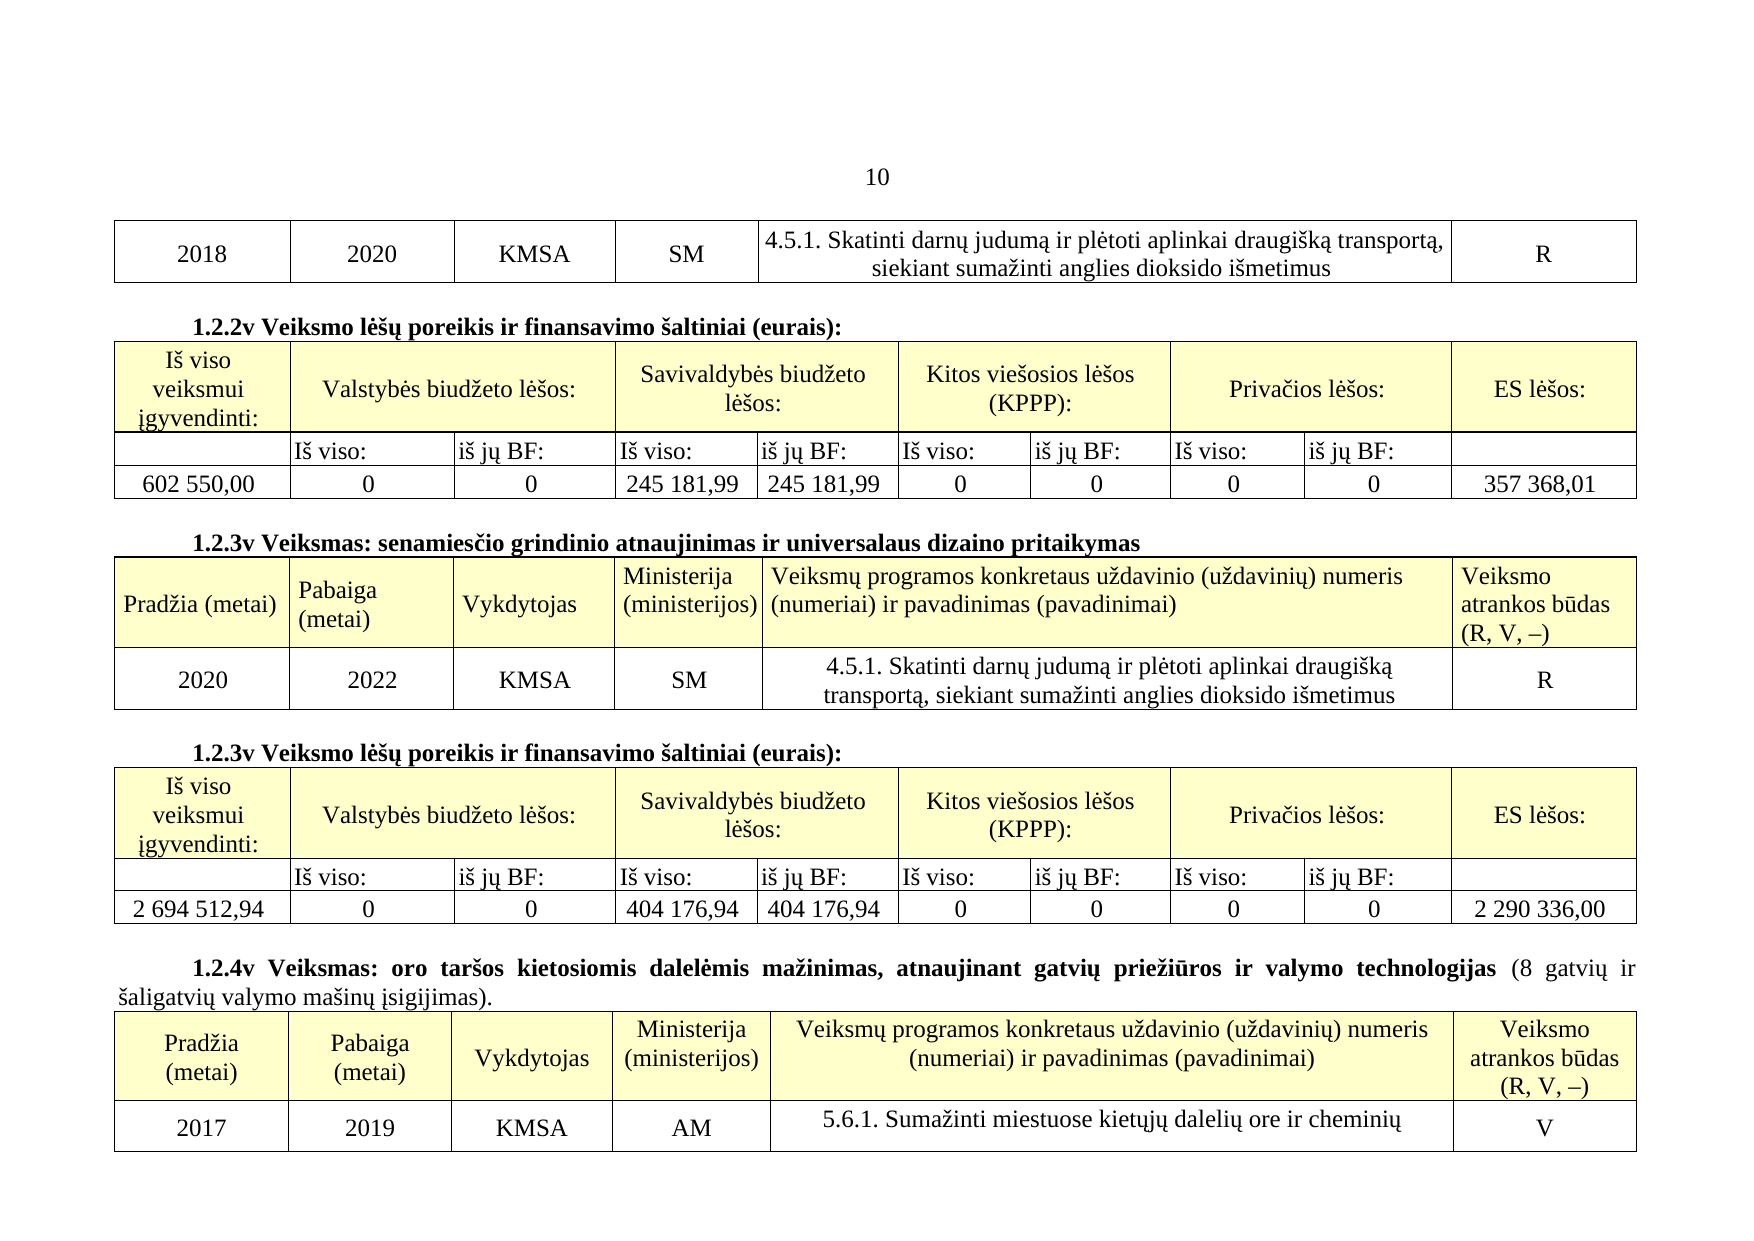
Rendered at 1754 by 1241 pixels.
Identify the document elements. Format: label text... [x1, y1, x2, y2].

table_cell 0 [899, 891, 1030, 923]
table_cell Iš viso: [616, 859, 757, 890]
table_cell Iš viso: [291, 859, 454, 890]
table_cell 404 176,94 [758, 891, 898, 923]
table_cell 404 176,94 [616, 891, 757, 923]
table_cell 0 [291, 466, 454, 498]
table_cell 0 [1305, 891, 1451, 923]
table_header Pradžia (metai) [115, 1012, 288, 1100]
table_cell [1452, 433, 1636, 465]
table_cell iš jų BF: [1305, 859, 1451, 890]
table_header Kitos viešosios lėšos (KPPP): [899, 768, 1170, 858]
table_cell R [1453, 648, 1636, 709]
table_cell 245 181,99 [616, 466, 757, 498]
table_cell iš jų BF: [758, 859, 898, 890]
table_cell iš jų BF: [1031, 859, 1170, 890]
text 1.2.3v Veiksmo lėšų poreikis ir finansavimo šaltiniai (eurais): [118, 738, 1636, 767]
text 1.2.4v Veiksmas: oro taršos kietosiomis dalelėmis mažinimas, atnaujinant gatvių priežiūros ir valymo technologijas (8 gatvių ir šaligatvių valymo mašinų įsigijimas). [118, 953, 1636, 1011]
table_cell AM [613, 1101, 770, 1151]
table_cell 0 [455, 891, 615, 923]
table_cell 2019 [289, 1101, 451, 1151]
table_header Savivaldybės biudžeto lėšos: [616, 342, 898, 431]
table_cell KMSA [452, 1101, 612, 1151]
table_cell Iš viso: [291, 433, 454, 465]
table_cell 5.6.1. Sumažinti miestuose kietųjų dalelių ore ir cheminių [771, 1101, 1453, 1151]
table_header Vykdytojas [452, 1012, 612, 1100]
table_cell 602 550,00 [115, 466, 290, 498]
table_cell 0 [1171, 466, 1304, 498]
table_cell 2020 [291, 221, 454, 282]
table_cell 2020 [115, 648, 289, 709]
table_header Pabaiga (metai) [290, 558, 453, 647]
table_header Veiksmo atrankos būdas (R, V, –) [1453, 558, 1636, 647]
table_header Iš viso veiksmui įgyvendinti: [115, 342, 290, 431]
text 1.2.2v Veiksmo lėšų poreikis ir finansavimo šaltiniai (eurais): [118, 312, 1636, 341]
table_cell V [1454, 1101, 1636, 1151]
table_cell 0 [291, 891, 454, 923]
table_header Ministerija (ministerijos) [613, 1012, 770, 1100]
table_header Savivaldybės biudžeto lėšos: [616, 768, 898, 858]
table_cell Iš viso: [1171, 433, 1304, 465]
table_header ES lėšos: [1452, 768, 1636, 858]
table_cell iš jų BF: [758, 433, 898, 465]
table_header Veiksmų programos konkretaus uždavinio (uždavinių) numeris (numeriai) ir pavadinimas (pavadinimai) [763, 558, 1452, 647]
table_cell Iš viso: [899, 433, 1030, 465]
table_cell [115, 859, 290, 890]
table_cell 4.5.1. Skatinti darnų judumą ir plėtoti aplinkai draugišką transportą, siekiant sumažinti anglies dioksido išmetimus [759, 221, 1451, 282]
table_cell iš jų BF: [455, 433, 615, 465]
table_cell iš jų BF: [455, 859, 615, 890]
table_cell Iš viso: [899, 859, 1030, 890]
table_cell Iš viso: [616, 433, 757, 465]
table_cell 357 368,01 [1452, 466, 1636, 498]
table_cell KMSA [454, 648, 614, 709]
table_cell 0 [1031, 466, 1170, 498]
table_header Valstybės biudžeto lėšos: [291, 768, 615, 858]
text 1.2.3v Veiksmas: senamiesčio grindinio atnaujinimas ir universalaus dizaino pritaikymas [118, 528, 1636, 556]
table_cell iš jų BF: [1031, 433, 1170, 465]
table_cell 2 290 336,00 [1452, 891, 1636, 923]
table_cell 2022 [290, 648, 453, 709]
table_header Kitos viešosios lėšos (KPPP): [899, 342, 1170, 431]
table_cell 2018 [115, 221, 290, 282]
table_header Privačios lėšos: [1171, 342, 1451, 431]
table_cell SM [616, 221, 758, 282]
table_cell iš jų BF: [1305, 433, 1451, 465]
table_header Ministerija (ministerijos) [615, 558, 762, 647]
table_header Pabaiga (metai) [289, 1012, 451, 1100]
table_header Veiksmų programos konkretaus uždavinio (uždavinių) numeris (numeriai) ir pavadinimas (pavadinimai) [771, 1012, 1453, 1100]
table_cell 0 [1305, 466, 1451, 498]
table_header Iš viso veiksmui įgyvendinti: [115, 768, 290, 858]
table_cell [115, 433, 290, 465]
table_cell 2017 [115, 1101, 288, 1151]
table_header Pradžia (metai) [115, 558, 289, 647]
table_header ES lėšos: [1452, 342, 1636, 431]
table_header Veiksmo atrankos būdas (R, V, –) [1454, 1012, 1636, 1100]
table_cell KMSA [455, 221, 615, 282]
table_cell 0 [1031, 891, 1170, 923]
table_cell 4.5.1. Skatinti darnų judumą ir plėtoti aplinkai draugišką transportą, siekiant sumažinti anglies dioksido išmetimus [763, 648, 1452, 709]
table_cell 2 694 512,94 [115, 891, 290, 923]
table_cell Iš viso: [1171, 859, 1304, 890]
table_cell 0 [899, 466, 1030, 498]
table_header Privačios lėšos: [1171, 768, 1451, 858]
table_cell 245 181,99 [758, 466, 898, 498]
table_cell 0 [1171, 891, 1304, 923]
table_cell SM [615, 648, 762, 709]
table_cell [1452, 859, 1636, 890]
table_cell 0 [455, 466, 615, 498]
table_cell R [1452, 221, 1636, 282]
table_header Vykdytojas [454, 558, 614, 647]
table_header Valstybės biudžeto lėšos: [291, 342, 615, 431]
